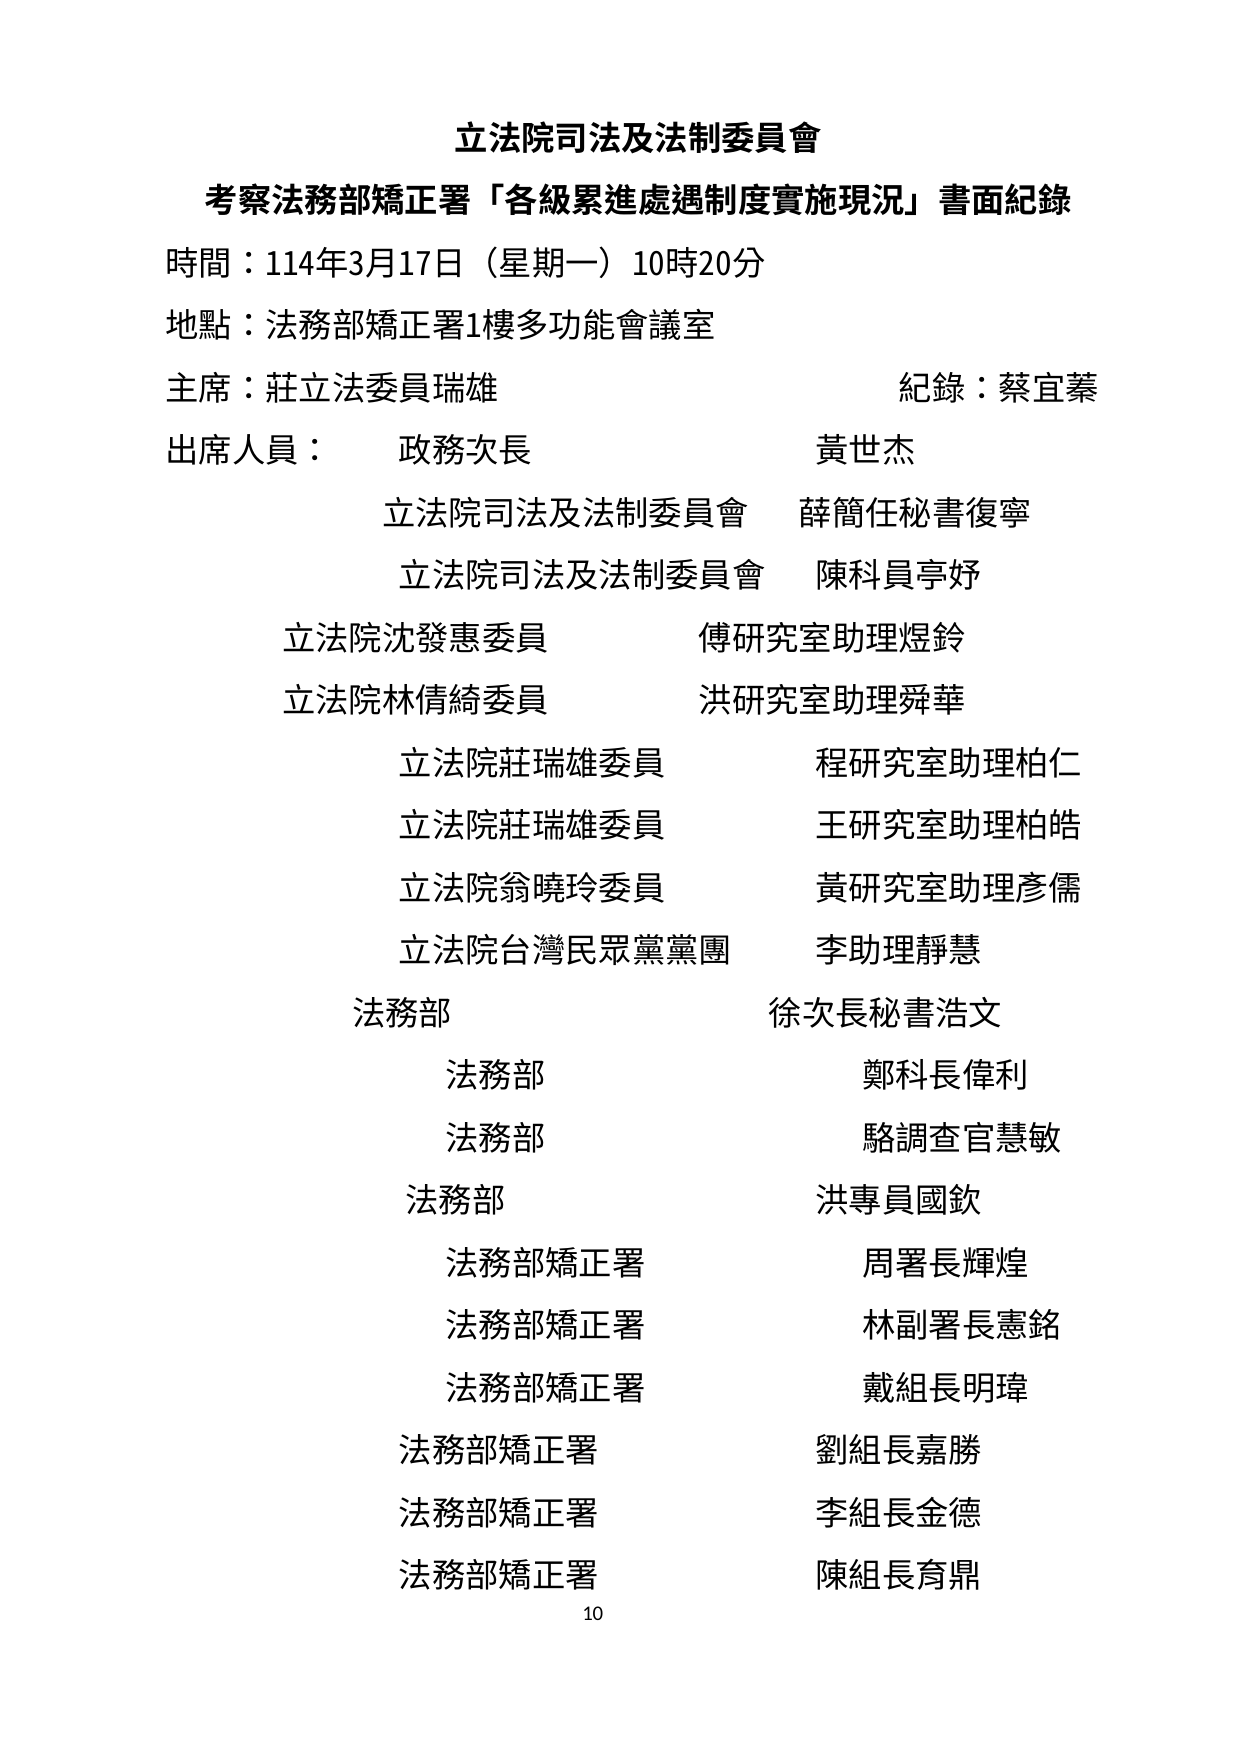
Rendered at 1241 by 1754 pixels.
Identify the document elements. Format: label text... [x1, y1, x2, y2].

subtitle 考察法務部矯正署「各級累進處遇制度實施現況」書面紀錄 [165, 157, 1110, 219]
text 立法院莊瑞雄委員 程研究室助理柏仁 [165, 719, 1110, 782]
text 法務部矯正署 戴組長明瑋 [165, 1344, 1110, 1407]
text 法務部矯正署 李組長金德 [315, 1469, 1110, 1532]
text 出席人員： 政務次長 黃世杰 [165, 407, 1110, 469]
text 法務部矯正署 陳組長育鼎 [315, 1532, 1110, 1594]
text 法務部 駱調查官慧敏 [165, 1094, 1110, 1157]
text 時間：114年3月17日（星期一）10時20分 [165, 219, 1110, 282]
text 立法院莊瑞雄委員 王研究室助理柏皓 [165, 782, 1110, 844]
text 立法院台灣民眾黨黨團 李助理靜慧 [165, 907, 1110, 969]
text 法務部 洪專員國欽 [165, 1157, 1110, 1219]
text 立法院司法及法制委員會 陳科員亭妤 [165, 532, 1110, 594]
text 立法院翁曉玲委員 黃研究室助理彥儒 [165, 844, 1110, 907]
text 法務部 鄭科長偉利 [165, 1032, 1110, 1094]
text 法務部矯正署 周署長輝煌 [165, 1219, 1110, 1282]
text 地點：法務部矯正署1樓多功能會議室 [165, 282, 1110, 344]
text 立法院司法及法制委員會 薛簡任秘書復寧 [165, 469, 1110, 532]
subtitle 立法院司法及法制委員會 [165, 94, 1110, 157]
text 立法院林倩綺委員 洪研究室助理舜華 [165, 657, 1110, 719]
text 法務部 徐次長秘書浩文 [165, 969, 1110, 1032]
text 法務部矯正署 林副署長憲銘 [165, 1282, 1110, 1344]
text 立法院沈發惠委員 傅研究室助理煜鈴 [165, 594, 1110, 657]
text 法務部矯正署 劉組長嘉勝 [265, 1407, 1110, 1469]
text 主席：莊立法委員瑞雄 紀錄：蔡宜蓁 [165, 344, 1110, 407]
